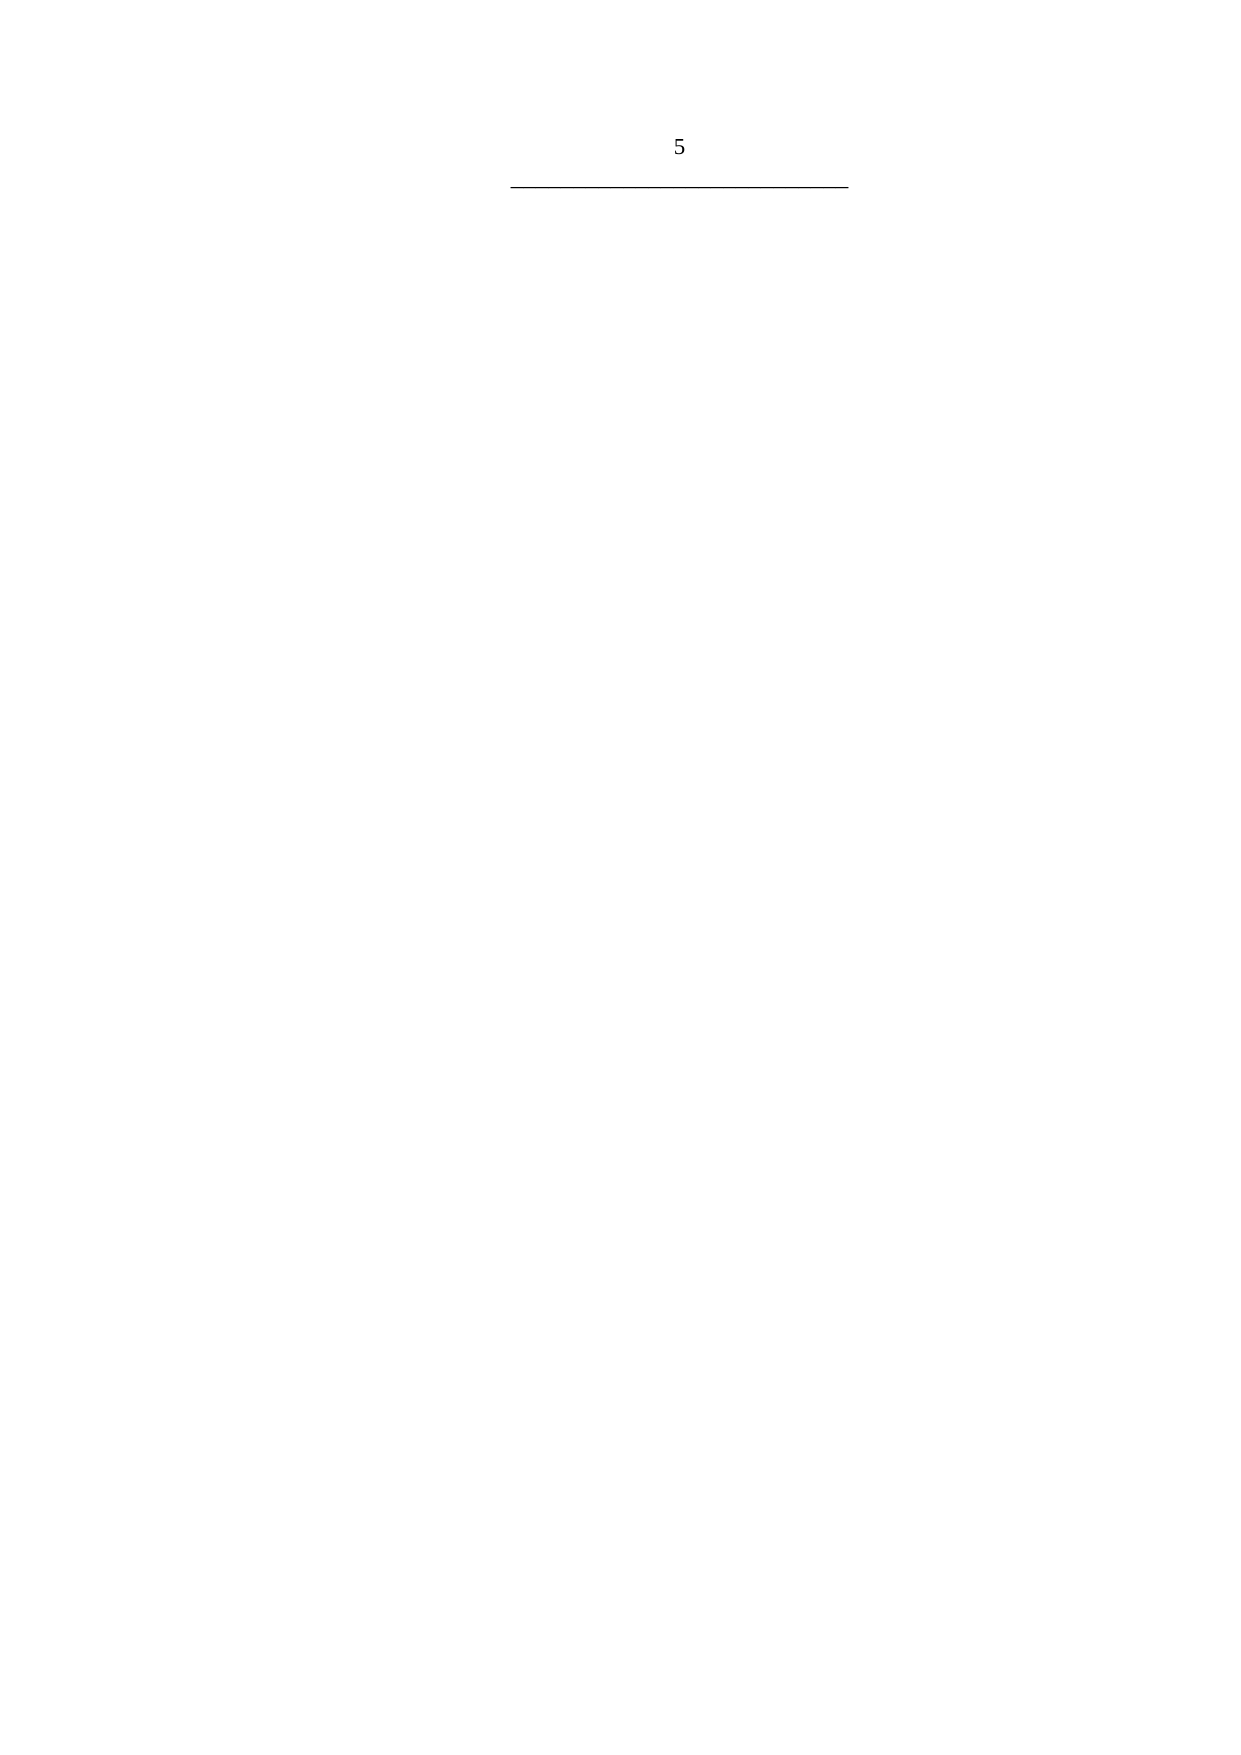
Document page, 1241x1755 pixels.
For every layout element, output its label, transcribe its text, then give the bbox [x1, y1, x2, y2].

text ___________________________ [177, 162, 1181, 191]
